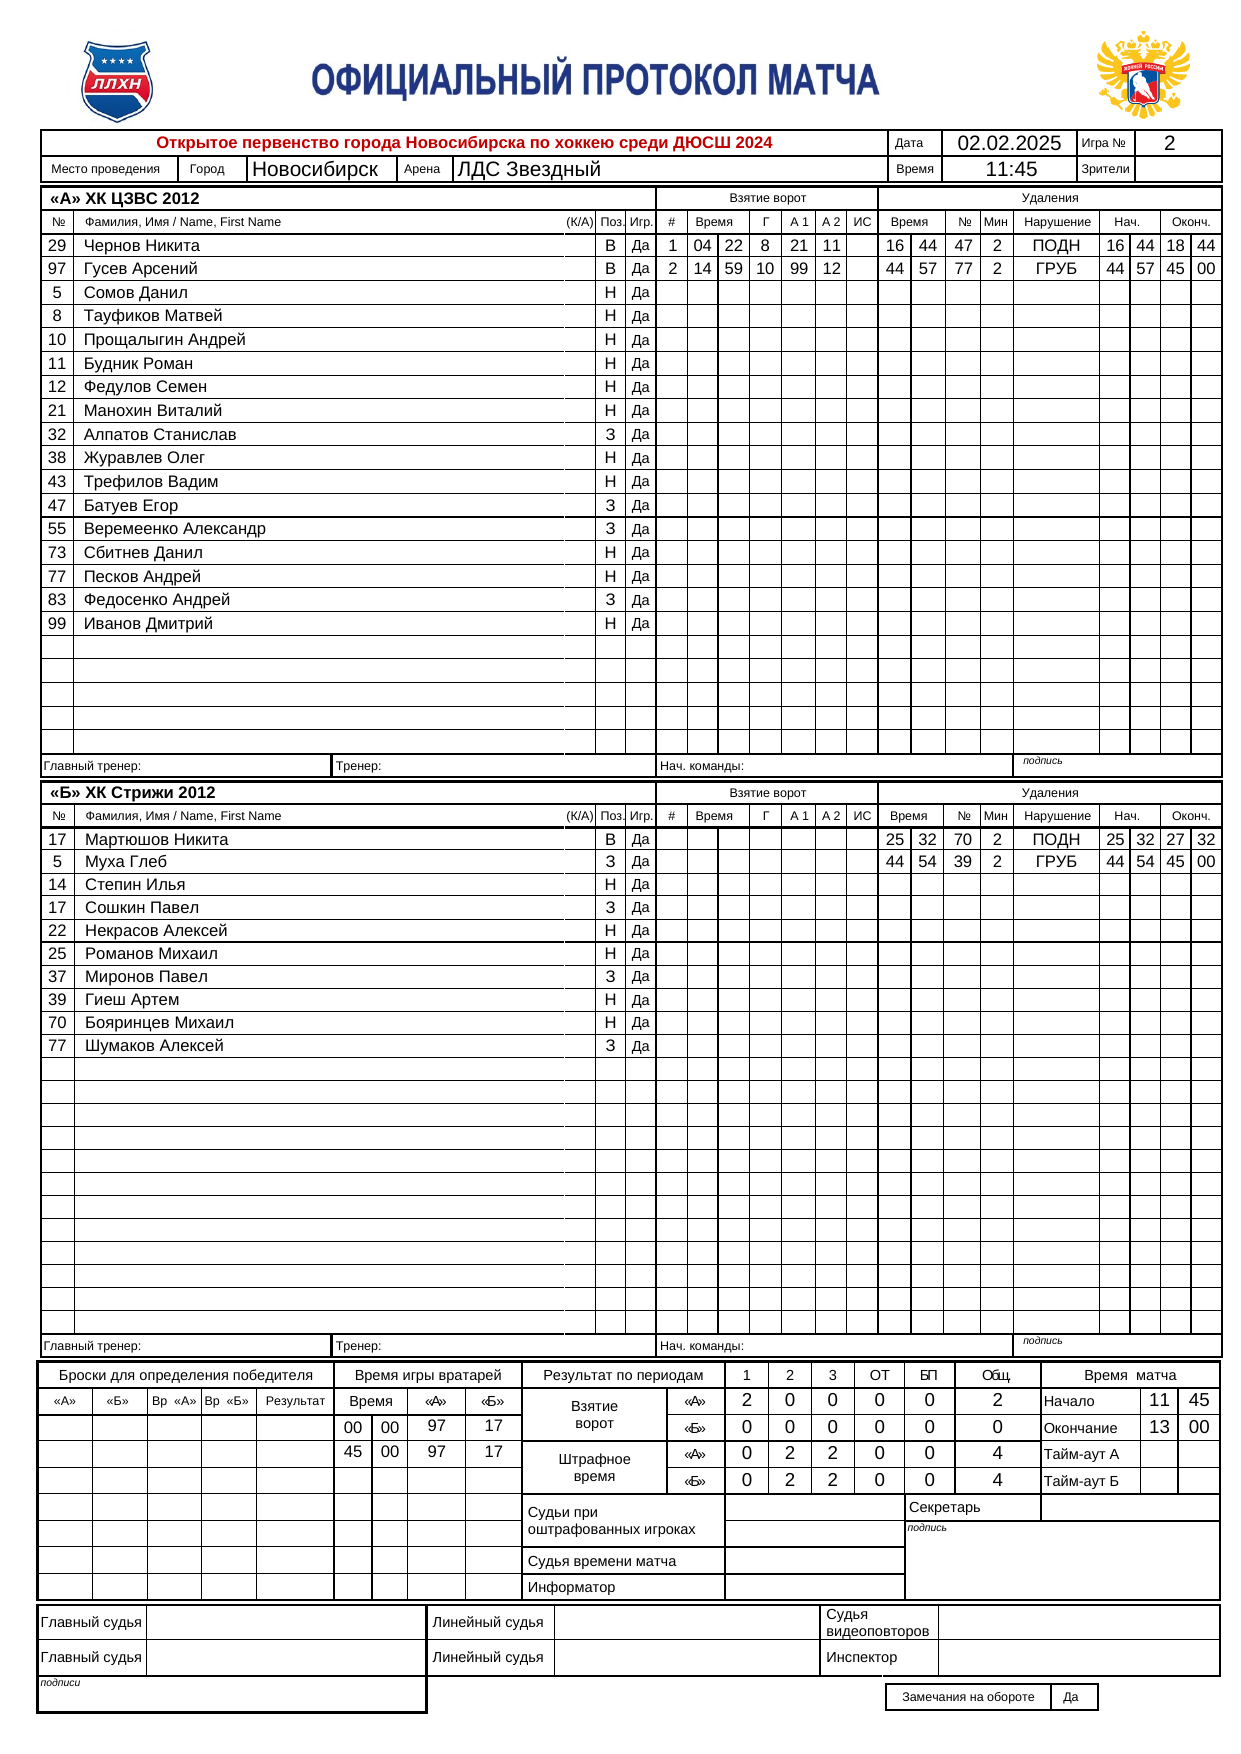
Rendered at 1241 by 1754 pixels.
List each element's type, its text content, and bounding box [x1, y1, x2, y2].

table_cell [719, 636, 749, 658]
table_cell [879, 989, 910, 1011]
table_cell [1192, 1035, 1221, 1057]
table_cell [750, 1196, 781, 1218]
table_cell [944, 1058, 980, 1079]
table_cell [1100, 612, 1129, 634]
table_cell [944, 1288, 980, 1310]
table_cell [1100, 659, 1129, 682]
table_cell [408, 1574, 465, 1599]
table_cell 32 [1131, 829, 1160, 849]
table_cell [688, 1196, 717, 1218]
table_cell [782, 730, 815, 753]
table_cell [1014, 989, 1099, 1011]
table_cell [719, 352, 749, 374]
table_cell [912, 399, 945, 422]
table_cell Чернов Никита [74, 235, 564, 256]
table_cell [847, 1265, 877, 1287]
table_cell [42, 1150, 74, 1172]
table_cell [750, 874, 781, 895]
table_cell [981, 659, 1013, 682]
table_cell ГРУБ [1014, 257, 1099, 280]
table_cell [946, 707, 980, 729]
table_cell [750, 612, 781, 634]
table_cell [912, 518, 945, 540]
table_cell [719, 989, 749, 1011]
table_cell [782, 1081, 815, 1103]
table_cell [782, 1012, 815, 1033]
table_cell [816, 943, 846, 964]
table_cell [782, 541, 815, 564]
table_cell [726, 1548, 904, 1573]
table_header 1 [726, 1363, 768, 1387]
table_cell [596, 1196, 625, 1218]
table_cell [912, 683, 945, 706]
table_cell [816, 1104, 846, 1126]
table_cell [1161, 1242, 1190, 1264]
table_cell [596, 1173, 625, 1195]
table_cell [1014, 874, 1099, 895]
table_cell [657, 850, 687, 872]
table_cell [1014, 707, 1099, 729]
table_cell [1131, 659, 1160, 682]
table_cell [981, 943, 1013, 964]
table_cell 70 [944, 829, 980, 849]
table_cell Да [626, 446, 655, 469]
table_cell [1192, 328, 1221, 351]
table_cell [42, 1219, 74, 1241]
table_cell [879, 423, 910, 445]
table_cell [782, 966, 815, 987]
table_cell [847, 1173, 877, 1195]
table_cell [782, 612, 815, 634]
table_cell [981, 376, 1013, 398]
table_cell [1014, 636, 1099, 658]
table_cell [1100, 874, 1129, 895]
table_cell [1014, 565, 1099, 587]
table_cell Да [626, 989, 655, 1011]
table_cell [944, 989, 980, 1011]
table_cell [981, 683, 1013, 706]
table_cell [946, 541, 980, 564]
table_cell [750, 423, 781, 445]
table_cell [39, 1547, 92, 1573]
table_cell [981, 1288, 1013, 1310]
table_cell [944, 1311, 980, 1333]
table_cell [816, 896, 846, 918]
table_cell 2 [769, 1468, 811, 1493]
table_cell [565, 1196, 595, 1218]
table_cell [750, 636, 781, 658]
table_cell [42, 683, 73, 706]
table_cell [335, 1521, 371, 1546]
table_cell Мартюшов Никита [75, 829, 564, 849]
table_cell [565, 423, 595, 445]
table_cell [1161, 966, 1190, 987]
table_cell 39 [944, 850, 980, 872]
table_cell [719, 1311, 749, 1333]
table_cell [946, 612, 980, 634]
table_cell [148, 1468, 201, 1493]
table_cell [816, 328, 846, 351]
table_cell [879, 1173, 910, 1195]
table_cell [1131, 305, 1160, 327]
table_cell [1161, 1219, 1190, 1241]
table_cell [626, 1173, 655, 1195]
table_cell 25 [1100, 829, 1129, 849]
table_cell [688, 896, 717, 918]
table_cell 0 [855, 1442, 904, 1467]
table_cell [688, 1150, 717, 1172]
table_cell [847, 588, 877, 611]
table_cell [657, 829, 687, 849]
table_cell [719, 1242, 749, 1264]
table_cell [1131, 518, 1160, 540]
table_cell [1131, 565, 1160, 587]
table_cell [565, 829, 595, 849]
table_cell [1014, 1104, 1099, 1126]
table_cell [782, 1104, 815, 1126]
table_cell [719, 896, 749, 918]
table_cell [565, 494, 595, 516]
table_cell [981, 966, 1013, 987]
table_cell [719, 1196, 749, 1218]
table_cell [1100, 494, 1129, 516]
table_cell 22 [42, 920, 74, 941]
table_cell [816, 1242, 846, 1264]
table_cell [912, 1150, 943, 1172]
table_cell Г [750, 211, 781, 233]
table_cell [202, 1574, 256, 1599]
table_cell [816, 1127, 846, 1149]
table_cell 0 [905, 1468, 954, 1493]
table_cell [688, 683, 717, 706]
table_cell [1192, 636, 1221, 658]
table_cell [626, 1058, 655, 1079]
table_cell [816, 470, 846, 493]
table_cell [981, 1058, 1013, 1079]
table_cell [816, 423, 846, 445]
table_header Время игры вратарей [335, 1363, 521, 1387]
table_cell 2 [981, 850, 1013, 872]
table_cell 32 [912, 829, 943, 849]
table_cell [939, 1606, 1219, 1639]
table_cell [946, 730, 980, 753]
table_cell Н [596, 399, 625, 422]
table_cell [944, 1196, 980, 1218]
table_cell [408, 1468, 465, 1493]
table_cell [657, 399, 687, 422]
table_cell Линейный судья [428, 1606, 554, 1639]
table_cell [657, 874, 687, 895]
table_cell [1161, 376, 1190, 398]
table_cell [1100, 1219, 1129, 1241]
table_cell [202, 1494, 256, 1520]
table_cell [39, 1441, 92, 1467]
table_cell 17 [42, 829, 74, 849]
table_cell 8 [750, 235, 781, 256]
table_cell [719, 281, 749, 303]
table_cell 12 [42, 376, 73, 398]
table_cell [688, 612, 717, 634]
table_cell [1131, 1288, 1160, 1310]
table_cell [1014, 943, 1099, 964]
table_cell [408, 1547, 465, 1573]
table_cell З [596, 423, 625, 445]
table_cell «А» [408, 1389, 465, 1413]
table_cell [750, 494, 781, 516]
table_cell [782, 874, 815, 895]
table_cell Поз. [596, 805, 625, 826]
table_cell [879, 966, 910, 987]
table_cell Взятие ворот [523, 1389, 666, 1440]
table_cell [42, 636, 73, 658]
table_cell [1100, 989, 1129, 1011]
table_cell [912, 1288, 943, 1310]
table_cell [596, 683, 625, 706]
table_cell [719, 966, 749, 987]
table_cell 44 [879, 257, 910, 280]
table_cell [626, 1242, 655, 1264]
table_cell [657, 943, 687, 964]
table_cell [750, 446, 781, 469]
table_cell [148, 1416, 201, 1440]
table_cell [1100, 730, 1129, 753]
table_cell [1100, 1173, 1129, 1195]
table_cell [1131, 1242, 1160, 1264]
table_header 2 [1136, 131, 1221, 155]
table_cell [1161, 446, 1190, 469]
table_cell [946, 446, 980, 469]
table_cell [1192, 446, 1221, 469]
table_cell Главный тренер: [42, 755, 330, 776]
table_cell [42, 659, 73, 682]
table_cell [688, 328, 717, 351]
table_cell [816, 1081, 846, 1103]
table_cell [1131, 1035, 1160, 1057]
table_cell [1014, 1288, 1099, 1310]
table_cell Да [626, 470, 655, 493]
table_cell [912, 352, 945, 374]
table_cell Н [596, 470, 625, 493]
table_cell [782, 565, 815, 587]
table_cell 2 [981, 235, 1013, 256]
table_cell 45 [335, 1441, 371, 1467]
table_cell [726, 1495, 904, 1520]
table_cell [1161, 423, 1190, 445]
table_cell [93, 1574, 147, 1599]
table_cell Тайм-аут А [1042, 1441, 1140, 1467]
table_cell [657, 281, 687, 303]
table_cell [657, 730, 687, 753]
table_cell [565, 1265, 595, 1287]
table_cell [816, 1035, 846, 1057]
table_cell [719, 1012, 749, 1033]
table_cell [981, 1081, 1013, 1103]
table_cell [816, 683, 846, 706]
table_cell [1042, 1495, 1219, 1520]
table_cell [1192, 896, 1221, 918]
table_cell [565, 376, 595, 398]
table_cell [879, 612, 910, 634]
table_cell [782, 683, 815, 706]
table_cell [981, 1012, 1013, 1033]
table_cell [750, 518, 781, 540]
table_cell [816, 966, 846, 987]
table_cell [1192, 1288, 1221, 1310]
table_cell [657, 1265, 687, 1287]
table_cell Судьи при оштрафованных игроках [523, 1495, 724, 1546]
table_cell [688, 850, 717, 872]
table_cell [42, 730, 73, 753]
table_cell [1192, 989, 1221, 1011]
table_cell [1014, 1058, 1099, 1079]
table_cell [1014, 730, 1099, 753]
table_cell [981, 1150, 1013, 1172]
table_cell [912, 423, 945, 445]
table_cell [1192, 1012, 1221, 1033]
table_cell [1161, 659, 1190, 682]
table_cell [657, 1150, 687, 1172]
table_cell 0 [812, 1389, 854, 1413]
table_cell Главный судья [39, 1606, 146, 1639]
table_cell [202, 1468, 256, 1493]
table_cell Н [596, 1012, 625, 1033]
table_cell ИС [847, 805, 877, 826]
table_cell 10 [750, 257, 781, 280]
table_cell Информатор [523, 1575, 724, 1599]
table_cell [688, 1127, 717, 1149]
table_cell [912, 1012, 943, 1033]
table_cell [1014, 1012, 1099, 1033]
table_cell 4 [956, 1442, 1040, 1467]
table_cell [847, 1127, 877, 1149]
table_cell [565, 1311, 595, 1333]
table_cell [1192, 659, 1221, 682]
table_cell [946, 423, 980, 445]
table_cell [879, 1242, 910, 1264]
table_cell [1100, 446, 1129, 469]
table_cell [847, 1219, 877, 1241]
table_cell [847, 874, 877, 895]
table_cell Да [626, 494, 655, 516]
table_cell [1100, 1311, 1129, 1333]
table_cell [847, 920, 877, 941]
table_cell [750, 470, 781, 493]
table_cell Г [750, 805, 781, 826]
table_cell [1161, 874, 1190, 895]
table_cell [939, 1640, 1219, 1675]
table_cell 0 [905, 1442, 954, 1467]
table_cell Инспектор [821, 1640, 938, 1675]
table_cell [93, 1441, 147, 1467]
table_cell [565, 518, 595, 540]
table_cell [626, 1127, 655, 1149]
table_cell [688, 636, 717, 658]
table_cell [1014, 1127, 1099, 1149]
table_cell 11 [1141, 1389, 1177, 1413]
table_cell [750, 1311, 781, 1333]
table_cell [1131, 707, 1160, 729]
table_cell [1014, 281, 1099, 303]
table_cell [816, 376, 846, 398]
table_cell Фамилия, Имя / Name, First Name [74, 211, 565, 233]
table_header «Б» ХК Стрижи 2012 [42, 783, 655, 803]
table_cell [1192, 399, 1221, 422]
table_cell [847, 376, 877, 398]
table_cell [1014, 446, 1099, 469]
table_cell [148, 1441, 201, 1467]
table_cell [981, 470, 1013, 493]
table_cell З [596, 518, 625, 540]
table_cell [946, 470, 980, 493]
table_cell [688, 1311, 717, 1333]
table_cell [816, 281, 846, 303]
table_cell [750, 707, 781, 729]
table_cell [626, 636, 655, 658]
table_cell [148, 1521, 201, 1546]
table_cell Да [626, 565, 655, 587]
table_cell [626, 1311, 655, 1333]
table_cell [1192, 305, 1221, 327]
table_cell [816, 494, 846, 516]
table_cell [147, 1606, 425, 1639]
table_cell 5 [42, 281, 73, 303]
table_cell [555, 1640, 819, 1675]
table_cell [879, 470, 910, 493]
table_cell [688, 1081, 717, 1103]
table_cell [847, 896, 877, 918]
table_cell [93, 1521, 147, 1546]
table_cell [466, 1521, 521, 1546]
table_cell 44 [1131, 235, 1160, 256]
table_cell 97 [42, 257, 73, 280]
table_cell [816, 1058, 846, 1079]
table_cell [42, 1104, 74, 1126]
table_cell [847, 943, 877, 964]
table_cell Да [626, 328, 655, 351]
table_cell [782, 920, 815, 941]
table_cell [944, 1081, 980, 1103]
table_cell [1131, 1173, 1160, 1195]
table_cell 77 [946, 257, 980, 280]
table_cell 70 [42, 1012, 74, 1033]
table_cell [847, 730, 877, 753]
table_cell [1161, 896, 1190, 918]
table_cell [75, 1150, 564, 1172]
table_cell [912, 588, 945, 611]
table_cell [565, 281, 595, 303]
table_cell [782, 588, 815, 611]
table_cell Поз. [596, 211, 625, 233]
table_cell [565, 636, 595, 658]
table_cell [981, 896, 1013, 918]
table_cell 00 [373, 1416, 407, 1440]
table_cell [1192, 1311, 1221, 1333]
table_cell [816, 1012, 846, 1033]
table_cell [626, 1265, 655, 1287]
table_cell [719, 1104, 749, 1126]
table_cell 2 [981, 257, 1013, 280]
table_cell [879, 707, 910, 729]
table_cell [750, 1035, 781, 1057]
table_cell [782, 636, 815, 658]
table_cell [1014, 1173, 1099, 1195]
table_cell В [596, 829, 625, 849]
table_cell [1014, 588, 1099, 611]
table_cell [750, 1081, 781, 1103]
table_cell 14 [42, 874, 74, 895]
table_cell [1100, 1196, 1129, 1218]
table_cell [912, 1219, 943, 1241]
table_cell 44 [879, 850, 910, 872]
table_cell 17 [466, 1441, 521, 1467]
table_cell Да [626, 920, 655, 941]
table_cell [879, 399, 910, 422]
table_cell [782, 376, 815, 398]
table_cell [596, 1150, 625, 1172]
table_cell [912, 376, 945, 398]
table_cell [1014, 1196, 1099, 1218]
table_cell подпись [1014, 755, 1221, 776]
table_cell [981, 989, 1013, 1011]
table_cell № [42, 211, 73, 233]
table_cell [981, 281, 1013, 303]
table_cell [1161, 730, 1190, 753]
table_cell [816, 446, 846, 469]
table_cell [782, 494, 815, 516]
table_cell [148, 1574, 201, 1599]
table_cell Сбитнев Данил [74, 541, 564, 564]
table_cell 32 [42, 423, 73, 445]
table_cell [373, 1547, 407, 1573]
table_cell Романов Михаил [75, 943, 564, 964]
table_cell 0 [726, 1442, 768, 1467]
table_cell [1131, 1012, 1160, 1033]
table_cell [719, 446, 749, 469]
table_cell Нарушение [1014, 211, 1099, 233]
table_cell [657, 659, 687, 682]
table_cell [565, 399, 595, 422]
table_cell [981, 328, 1013, 351]
table_cell [1161, 1196, 1190, 1218]
table_cell [847, 1081, 877, 1103]
table_cell [912, 636, 945, 658]
table_cell [981, 565, 1013, 587]
table_cell подписи [39, 1677, 425, 1711]
table_cell 44 [1100, 257, 1129, 280]
table_cell Бояринцев Михаил [75, 1012, 564, 1033]
table_cell [847, 1196, 877, 1218]
table_cell [750, 730, 781, 753]
table_cell [750, 541, 781, 564]
table_cell Линейный судья [428, 1640, 554, 1675]
table_cell [39, 1521, 92, 1546]
table_cell [565, 328, 595, 351]
table_cell [879, 636, 910, 658]
table_cell «Б» [668, 1415, 724, 1440]
table_cell [565, 305, 595, 327]
table_cell Судья видеоповторов [821, 1606, 938, 1639]
table_cell [688, 565, 717, 587]
table_cell [1131, 399, 1160, 422]
table_cell [688, 730, 717, 753]
table_cell [879, 541, 910, 564]
table_cell [946, 683, 980, 706]
table_cell [944, 1127, 980, 1149]
table_cell [816, 829, 846, 849]
table_cell [879, 943, 910, 964]
table_cell [1100, 1242, 1129, 1264]
table_header Результат по периодам [523, 1363, 724, 1387]
table_cell Город [179, 157, 246, 181]
table_cell [944, 966, 980, 987]
table_cell 99 [42, 612, 73, 634]
table_cell 45 [1161, 850, 1190, 872]
table_cell Главный тренер: [42, 1335, 330, 1356]
table_cell [257, 1494, 333, 1520]
table_cell [1014, 1311, 1099, 1333]
table_cell [750, 943, 781, 964]
table_cell [75, 1104, 564, 1126]
table_cell 5 [42, 850, 74, 872]
table_cell [981, 541, 1013, 564]
table_cell [847, 683, 877, 706]
table_cell [565, 730, 595, 753]
table_cell Новосибирск [248, 157, 396, 181]
table_cell В [596, 235, 625, 256]
table_cell [816, 399, 846, 422]
table_cell [1100, 565, 1129, 587]
table_cell [657, 989, 687, 1011]
table_cell [719, 659, 749, 682]
table_cell 45 [1161, 257, 1190, 280]
table_cell Да [626, 1012, 655, 1033]
table_cell [782, 943, 815, 964]
table_cell [782, 470, 815, 493]
table_cell [565, 1219, 595, 1241]
table_cell [879, 494, 910, 516]
table_cell [782, 1035, 815, 1057]
table_cell 04 [688, 235, 717, 256]
table_cell Н [596, 352, 625, 374]
table_cell [719, 399, 749, 422]
table_cell [657, 707, 687, 729]
table_cell подпись [1014, 1335, 1221, 1356]
table_cell 25 [42, 943, 74, 964]
table_cell [408, 1521, 465, 1546]
table_cell [42, 707, 73, 729]
table_cell Время [879, 211, 945, 233]
table_cell [408, 1494, 465, 1520]
table_cell [1014, 376, 1099, 398]
table_cell [565, 920, 595, 941]
table_cell «А» [668, 1389, 724, 1413]
table_cell [847, 565, 877, 587]
table_cell [428, 1677, 882, 1711]
table_cell [1131, 1058, 1160, 1079]
table_cell [596, 1288, 625, 1310]
table_cell [719, 943, 749, 964]
table_cell [1100, 707, 1129, 729]
table_cell [373, 1521, 407, 1546]
table_cell [847, 707, 877, 729]
table_cell [596, 659, 625, 682]
table_cell [946, 281, 980, 303]
table_cell Нач. команды: [657, 1335, 1012, 1356]
table_cell 11:45 [943, 157, 1076, 181]
table_cell [981, 446, 1013, 469]
table_cell [912, 659, 945, 682]
table_header Открытое первенство города Новосибирска по хоккею среди ДЮСШ 2024 [42, 131, 887, 155]
table_cell [257, 1441, 333, 1467]
table_cell [1192, 518, 1221, 540]
table_cell Начало [1042, 1389, 1140, 1413]
table_cell [981, 1035, 1013, 1057]
table_cell [688, 588, 717, 611]
table_cell [1192, 920, 1221, 941]
table_cell 2 [981, 829, 1013, 849]
table_cell [946, 305, 980, 327]
table_cell [1131, 989, 1160, 1011]
table_cell Да [626, 874, 655, 895]
table_cell 2 [812, 1442, 854, 1467]
table_cell 13 [1141, 1415, 1177, 1440]
table_cell Да [626, 257, 655, 280]
table_cell [879, 1012, 910, 1033]
table_cell [847, 399, 877, 422]
table_cell [981, 518, 1013, 540]
table_cell [847, 470, 877, 493]
table_cell [1192, 1173, 1221, 1195]
table_header 3 [812, 1363, 854, 1387]
table_cell [719, 328, 749, 351]
table_cell [1161, 1058, 1190, 1079]
table_header Удаления [879, 783, 1221, 803]
table_cell [782, 850, 815, 872]
table_cell [816, 565, 846, 587]
table_cell Да [626, 352, 655, 374]
table_header Взятие ворот [657, 188, 877, 209]
table_cell [39, 1416, 92, 1440]
table_cell [1100, 518, 1129, 540]
table_cell [816, 518, 846, 540]
table_cell Федулов Семен [74, 376, 564, 398]
table_cell [74, 659, 564, 682]
table_cell Некрасов Алексей [75, 920, 564, 941]
table_cell [1100, 1265, 1129, 1287]
table_cell Да [626, 966, 655, 987]
table_cell [719, 470, 749, 493]
table_cell [1100, 470, 1129, 493]
table_cell [688, 659, 717, 682]
table_cell [657, 470, 687, 493]
table_cell [565, 659, 595, 682]
table_cell Н [596, 943, 625, 964]
table_cell Н [596, 874, 625, 895]
table_cell [1131, 281, 1160, 303]
table_cell [626, 1081, 655, 1103]
table_cell [657, 896, 687, 918]
table_cell [39, 1468, 92, 1493]
table_cell [782, 1242, 815, 1264]
table_cell [782, 1265, 815, 1287]
table_cell [847, 966, 877, 987]
table_cell [847, 328, 877, 351]
table_cell [944, 1265, 980, 1287]
table_cell [944, 920, 980, 941]
table_cell 44 [1192, 235, 1221, 256]
table_cell [750, 829, 781, 849]
table_cell [657, 1242, 687, 1264]
table_cell [688, 920, 717, 941]
table_cell [981, 1265, 1013, 1287]
table_cell [816, 707, 846, 729]
table_cell [1100, 966, 1129, 987]
table_cell [944, 1242, 980, 1264]
table_cell [750, 1150, 781, 1172]
table_cell 47 [42, 494, 73, 516]
table_cell [981, 1196, 1013, 1218]
table_cell [688, 1242, 717, 1264]
table_cell [657, 1127, 687, 1149]
table_cell [750, 565, 781, 587]
table_cell [1141, 1441, 1177, 1467]
table_cell 83 [42, 588, 73, 611]
table_cell [657, 612, 687, 634]
table_cell [782, 423, 815, 445]
table_cell Да [626, 518, 655, 540]
table_cell 00 [1179, 1415, 1219, 1440]
table_cell [657, 588, 687, 611]
table_cell [816, 850, 846, 872]
table_cell Сомов Данил [74, 281, 564, 303]
table_cell 11 [42, 352, 73, 374]
table_cell [565, 446, 595, 469]
table_header Удаления [879, 188, 1221, 209]
table_cell [782, 1219, 815, 1241]
table_cell Зрители [1078, 157, 1134, 181]
table_cell [847, 1242, 877, 1264]
table_cell [1192, 1058, 1221, 1079]
table_cell [981, 588, 1013, 611]
table_cell «Б» [93, 1389, 147, 1413]
table_cell [750, 966, 781, 987]
table_cell [1161, 989, 1190, 1011]
table_cell [202, 1547, 256, 1573]
table_cell [879, 1150, 910, 1172]
table_cell [879, 874, 910, 895]
table_cell [1131, 423, 1160, 445]
table_cell [847, 257, 877, 280]
table_cell [719, 829, 749, 849]
table_cell 97 [408, 1416, 465, 1440]
table_cell [688, 305, 717, 327]
table_cell [1192, 683, 1221, 706]
table_cell 2 [812, 1468, 854, 1493]
table_cell 00 [373, 1441, 407, 1467]
table_cell [750, 1173, 781, 1195]
table_cell Журавлев Олег [74, 446, 564, 469]
table_cell [657, 636, 687, 658]
table_cell 55 [42, 518, 73, 540]
table_cell Трефилов Вадим [74, 470, 564, 493]
table_cell [782, 829, 815, 849]
table_cell [42, 1311, 74, 1333]
table_cell 99 [782, 257, 815, 280]
table_cell [657, 376, 687, 398]
table_cell [688, 707, 717, 729]
table_cell В [596, 257, 625, 280]
table_cell 73 [42, 541, 73, 564]
table_cell 37 [42, 966, 74, 987]
table_cell Да [626, 588, 655, 611]
table_cell [466, 1494, 521, 1520]
table_cell [657, 1288, 687, 1310]
table_cell [626, 1150, 655, 1172]
table_cell [1161, 920, 1190, 941]
table_cell [782, 1058, 815, 1079]
table_cell [847, 1012, 877, 1033]
table_cell Время [688, 805, 749, 826]
table_cell [719, 1081, 749, 1103]
table_cell [1192, 943, 1221, 964]
table_cell [1100, 1081, 1129, 1103]
table_cell [1192, 1081, 1221, 1103]
table_cell [1192, 423, 1221, 445]
table_cell Окончание [1042, 1415, 1140, 1440]
table_cell [202, 1441, 256, 1467]
table_cell 00 [335, 1416, 371, 1440]
table_cell [1161, 1127, 1190, 1149]
table_cell [93, 1494, 147, 1520]
table_cell [879, 1219, 910, 1241]
table_cell [912, 281, 945, 303]
table_cell [1100, 683, 1129, 706]
table_cell [1100, 305, 1129, 327]
table_cell [1131, 1311, 1160, 1333]
table_cell [981, 874, 1013, 895]
table_cell Шумаков Алексей [75, 1035, 564, 1057]
table_header Время матча [1042, 1363, 1219, 1387]
table_cell [726, 1521, 904, 1546]
table_cell [847, 1058, 877, 1079]
table_cell [93, 1468, 147, 1493]
table_cell [1161, 1150, 1190, 1172]
table_cell [847, 494, 877, 516]
table_cell З [596, 896, 625, 918]
table_cell [1100, 1104, 1129, 1126]
table_cell [912, 1196, 943, 1218]
table_cell [946, 494, 980, 516]
table_cell [782, 328, 815, 351]
table_cell Н [596, 989, 625, 1011]
table_cell 2 [769, 1442, 811, 1467]
table_cell Место проведения [42, 157, 177, 181]
table_cell 0 [905, 1415, 954, 1440]
table_cell [335, 1574, 371, 1599]
table_cell [565, 896, 595, 918]
table_cell [847, 659, 877, 682]
table_cell Н [596, 328, 625, 351]
table_cell [1014, 920, 1099, 941]
table_cell [596, 1104, 625, 1126]
table_cell [1161, 943, 1190, 964]
table_cell «А» [39, 1389, 92, 1413]
table_cell Н [596, 305, 625, 327]
table_cell № [42, 805, 74, 826]
table_cell [688, 518, 717, 540]
table_cell [981, 730, 1013, 753]
table_cell [1014, 328, 1099, 351]
table_cell [565, 989, 595, 1011]
table_cell 11 [816, 235, 846, 256]
table_cell [750, 1242, 781, 1264]
table_cell [1192, 565, 1221, 587]
table_cell [657, 1219, 687, 1241]
table_cell [782, 989, 815, 1011]
table_cell [750, 305, 781, 327]
table_cell З [596, 850, 625, 872]
table_cell [565, 943, 595, 964]
table_cell [1161, 683, 1190, 706]
table_cell [1100, 588, 1129, 611]
table_cell [912, 1104, 943, 1126]
table_cell 97 [408, 1441, 465, 1467]
table_cell [782, 659, 815, 682]
table_cell [1161, 588, 1190, 611]
table_cell [1161, 1311, 1190, 1333]
table_cell [565, 1081, 595, 1103]
table_cell [1192, 1242, 1221, 1264]
table_cell [75, 1196, 564, 1218]
table_cell 54 [912, 850, 943, 872]
table_cell [879, 1196, 910, 1218]
table_cell [657, 1058, 687, 1079]
table_cell [657, 328, 687, 351]
table_cell [688, 1058, 717, 1079]
table_cell [750, 376, 781, 398]
table_cell [1131, 874, 1160, 895]
table_cell [750, 920, 781, 941]
table_cell [1131, 1081, 1160, 1103]
table_cell Секретарь [906, 1495, 1040, 1520]
table_cell [1131, 1219, 1160, 1241]
table_cell 8 [42, 305, 73, 327]
table_cell Игр. [626, 211, 655, 233]
table_cell [1131, 966, 1160, 987]
table_cell [1192, 707, 1221, 729]
table_cell [912, 1311, 943, 1333]
table_cell [1014, 1035, 1099, 1057]
table_cell [912, 896, 943, 918]
table_cell [565, 707, 595, 729]
table_cell [1100, 352, 1129, 374]
table_cell [565, 1242, 595, 1264]
table_cell [148, 1547, 201, 1573]
table_cell [847, 829, 877, 849]
table_cell Судья времени матча [523, 1548, 724, 1573]
table_cell [816, 989, 846, 1011]
table_cell ПОДН [1014, 235, 1099, 256]
table_cell [1014, 518, 1099, 540]
table_cell 0 [769, 1415, 811, 1440]
table_cell [912, 328, 945, 351]
table_cell [42, 1173, 74, 1195]
table_cell [1014, 1081, 1099, 1103]
table_cell [565, 257, 595, 280]
table_cell З [596, 966, 625, 987]
table_cell [816, 636, 846, 658]
table_cell [816, 1265, 846, 1287]
table_cell [847, 423, 877, 445]
table_cell [847, 636, 877, 658]
table_cell [1161, 1265, 1190, 1287]
table_cell [912, 966, 943, 987]
table_cell [847, 305, 877, 327]
table_cell [257, 1468, 333, 1493]
table_cell [688, 874, 717, 895]
table_cell [879, 896, 910, 918]
table_cell [750, 588, 781, 611]
table_cell 44 [912, 235, 945, 256]
table_cell Фамилия, Имя / Name, First Name [75, 805, 565, 826]
table_cell [1192, 352, 1221, 374]
table_cell [1131, 1196, 1160, 1218]
table_cell Н [596, 376, 625, 398]
table_header Игра № [1078, 131, 1134, 155]
table_cell [626, 683, 655, 706]
table_cell [1192, 1150, 1221, 1172]
table_cell 2 [726, 1389, 768, 1413]
table_cell [1131, 588, 1160, 611]
table_cell [335, 1468, 371, 1493]
table_cell [912, 1035, 943, 1057]
table_cell [750, 1288, 781, 1310]
table_cell Нач. [1100, 211, 1160, 233]
table_cell [719, 1265, 749, 1287]
table_cell [688, 1265, 717, 1287]
table_cell [750, 1012, 781, 1033]
table_cell [782, 352, 815, 374]
table_cell 16 [1100, 235, 1129, 256]
table_cell [1131, 896, 1160, 918]
table_cell [912, 1081, 943, 1103]
table_cell [1100, 1288, 1129, 1310]
table_cell [1192, 494, 1221, 516]
table_cell [750, 281, 781, 303]
table_cell 00 [1192, 257, 1221, 280]
table_cell Арена [398, 157, 452, 181]
table_cell [42, 1265, 74, 1287]
table_cell [719, 305, 749, 327]
table_cell [847, 235, 877, 256]
table_cell [719, 1058, 749, 1079]
table_cell [75, 1127, 564, 1149]
table_cell [782, 896, 815, 918]
table_cell [981, 612, 1013, 634]
table_cell [1014, 470, 1099, 493]
table_cell [257, 1416, 333, 1440]
table_cell 0 [956, 1415, 1040, 1440]
table_cell [719, 494, 749, 516]
table_cell [719, 541, 749, 564]
table_cell [750, 989, 781, 1011]
table_cell 0 [905, 1389, 954, 1413]
table_cell 16 [879, 235, 910, 256]
table_cell [688, 281, 717, 303]
table_cell Тайм-аут Б [1042, 1468, 1140, 1493]
table_cell [148, 1494, 201, 1520]
table_cell [981, 707, 1013, 729]
table_cell [782, 1288, 815, 1310]
table_cell [42, 1127, 74, 1149]
table_cell Манохин Виталий [74, 399, 564, 422]
table_cell [912, 707, 945, 729]
table_cell [565, 588, 595, 611]
table_cell [373, 1574, 407, 1599]
table_cell [750, 850, 781, 872]
table_cell Н [596, 612, 625, 634]
table_cell А 1 [782, 805, 815, 826]
table_cell [1014, 423, 1099, 445]
table_cell [688, 1012, 717, 1033]
table_cell [981, 423, 1013, 445]
table_cell [1100, 1127, 1129, 1149]
table_cell [626, 659, 655, 682]
table_cell [719, 1150, 749, 1172]
table_cell [1192, 966, 1221, 987]
table_cell [1131, 730, 1160, 753]
table_cell [1014, 659, 1099, 682]
table_cell [719, 423, 749, 445]
table_cell А 2 [816, 805, 846, 826]
table_cell Миронов Павел [75, 966, 564, 987]
table_cell [1014, 399, 1099, 422]
table_cell 54 [1131, 850, 1160, 872]
table_header 2 [769, 1363, 811, 1387]
table_cell [782, 518, 815, 540]
table_cell [912, 446, 945, 469]
table_cell [565, 235, 595, 256]
table_cell [879, 659, 910, 682]
table_cell [688, 1288, 717, 1310]
picture [5, 28, 1197, 129]
table_cell [1161, 1035, 1190, 1057]
table_cell [981, 636, 1013, 658]
table_cell [688, 1173, 717, 1195]
table_cell [944, 874, 980, 895]
table_cell [879, 376, 910, 398]
table_cell [39, 1574, 92, 1599]
table_cell [74, 683, 564, 706]
table_cell [565, 850, 595, 872]
table_cell [719, 518, 749, 540]
table_cell [981, 1104, 1013, 1126]
table_cell [912, 541, 945, 564]
table_cell [782, 707, 815, 729]
table_cell [596, 707, 625, 729]
table_cell [1014, 683, 1099, 706]
table_cell [466, 1574, 521, 1599]
table_cell [688, 352, 717, 374]
table_cell [750, 399, 781, 422]
table_cell 38 [42, 446, 73, 469]
table_cell [657, 966, 687, 987]
table_cell 21 [782, 235, 815, 256]
table_cell [782, 305, 815, 327]
table_cell Степин Илья [75, 874, 564, 895]
table_cell [1014, 494, 1099, 516]
table_cell [816, 305, 846, 327]
table_cell (К/А) [565, 805, 595, 826]
table_cell [657, 305, 687, 327]
table_cell [946, 588, 980, 611]
table_cell [1161, 1104, 1190, 1126]
table_cell ГРУБ [1014, 850, 1099, 872]
table_cell З [596, 588, 625, 611]
table_cell [879, 1265, 910, 1287]
table_cell [1100, 423, 1129, 445]
table_cell [257, 1521, 333, 1546]
table_cell [1161, 281, 1190, 303]
table_cell [657, 1311, 687, 1333]
table_cell [912, 612, 945, 634]
table_cell А 2 [816, 211, 846, 233]
table_cell 0 [769, 1389, 811, 1413]
table_cell [1100, 281, 1129, 303]
table_cell Оконч. [1161, 805, 1221, 826]
table_cell [93, 1416, 147, 1440]
table_cell [202, 1416, 256, 1440]
table_cell [1100, 636, 1129, 658]
table_cell [466, 1547, 521, 1573]
table_cell [1161, 399, 1190, 422]
table_cell [1131, 541, 1160, 564]
table_cell Да [626, 281, 655, 303]
table_cell [565, 683, 595, 706]
table_cell [565, 1012, 595, 1033]
table_cell Да [626, 1035, 655, 1057]
table_cell [719, 612, 749, 634]
table_header Броски для определения победителя [39, 1363, 333, 1387]
table_cell [816, 1311, 846, 1333]
table_cell [944, 1012, 980, 1033]
table_cell [1014, 1242, 1099, 1264]
table_cell [719, 376, 749, 398]
table_cell 47 [946, 235, 980, 256]
table_cell подпись [906, 1522, 1219, 1599]
table_cell [565, 612, 595, 634]
table_cell [596, 1219, 625, 1241]
table_cell [879, 1104, 910, 1126]
table_cell [912, 565, 945, 587]
table_cell Оконч. [1161, 211, 1221, 233]
table_cell [202, 1521, 256, 1546]
table_cell [565, 874, 595, 895]
table_cell [1131, 920, 1160, 941]
table_cell [719, 565, 749, 587]
table_cell 32 [1192, 829, 1221, 849]
table_cell [626, 1104, 655, 1126]
table_cell [879, 1288, 910, 1310]
table_cell Муха Глеб [75, 850, 564, 872]
table_cell [74, 707, 564, 729]
table_cell [782, 1196, 815, 1218]
table_cell [816, 874, 846, 895]
table_cell [657, 1035, 687, 1057]
table_cell 0 [726, 1415, 768, 1440]
table_cell [1014, 1265, 1099, 1287]
table_cell Игр. [626, 805, 655, 826]
table_cell [944, 1035, 980, 1057]
table_cell [1100, 896, 1129, 918]
table_cell Нарушение [1014, 805, 1099, 826]
table_cell [1014, 966, 1099, 987]
table_cell [750, 683, 781, 706]
table_cell [1014, 541, 1099, 564]
table_cell 25 [879, 829, 910, 849]
table_cell [657, 1104, 687, 1126]
table_cell [946, 565, 980, 587]
table_cell [879, 1035, 910, 1057]
table_header ОТ [855, 1363, 904, 1387]
table_cell [1179, 1441, 1219, 1467]
table_cell [1192, 1104, 1221, 1126]
table_cell [688, 989, 717, 1011]
table_cell [565, 541, 595, 564]
table_cell [816, 588, 846, 611]
table_cell [944, 1104, 980, 1126]
table_cell [879, 1311, 910, 1333]
table_cell [981, 399, 1013, 422]
table_cell Тренер: [333, 755, 655, 776]
table_cell [912, 920, 943, 941]
table_cell [912, 470, 945, 493]
table_cell [565, 1173, 595, 1195]
table_cell [719, 1127, 749, 1149]
table_cell [466, 1468, 521, 1493]
table_cell [912, 494, 945, 516]
table_cell Да [626, 612, 655, 634]
table_cell 1 [657, 235, 687, 256]
table_cell [1131, 352, 1160, 374]
table_cell Сошкин Павел [75, 896, 564, 918]
table_header «А» ХК ЦЗВС 2012 [42, 188, 655, 209]
table_cell [816, 659, 846, 682]
table_cell [373, 1468, 407, 1493]
table_cell [912, 1265, 943, 1287]
table_cell [847, 850, 877, 872]
table_cell [912, 1058, 943, 1079]
table_cell 0 [855, 1468, 904, 1493]
table_cell Батуев Егор [74, 494, 564, 516]
table_cell Тауфиков Матвей [74, 305, 564, 327]
table_cell 00 [1192, 850, 1221, 872]
table_cell [879, 1058, 910, 1079]
table_cell Будник Роман [74, 352, 564, 374]
table_cell [1100, 1058, 1129, 1079]
table_cell [75, 1058, 564, 1079]
table_cell [596, 1242, 625, 1264]
table_cell [1131, 636, 1160, 658]
table_cell 4 [956, 1468, 1040, 1493]
table_cell [816, 612, 846, 634]
table_cell [1192, 1219, 1221, 1241]
table_cell [847, 989, 877, 1011]
table_cell [750, 1058, 781, 1079]
table_cell [1161, 1288, 1190, 1310]
table_cell [847, 1104, 877, 1126]
table_header БП [905, 1363, 954, 1387]
table_cell [946, 518, 980, 540]
table_cell [726, 1575, 904, 1599]
table_cell [782, 1127, 815, 1149]
table_cell [879, 446, 910, 469]
table_cell [879, 281, 910, 303]
table_cell [847, 1150, 877, 1172]
table_cell [257, 1547, 333, 1573]
table_cell [1014, 896, 1099, 918]
table_cell [750, 1219, 781, 1241]
table_cell [565, 565, 595, 587]
table_cell Н [596, 920, 625, 941]
table_cell 10 [42, 328, 73, 351]
table_cell [719, 588, 749, 611]
table_cell ИС [847, 211, 877, 233]
table_cell 17 [466, 1416, 521, 1440]
table_cell [750, 1127, 781, 1149]
table_cell Вр «Б» [202, 1389, 256, 1413]
table_cell [565, 1150, 595, 1172]
table_cell [1131, 612, 1160, 634]
table_cell [816, 1219, 846, 1241]
table_cell [719, 850, 749, 872]
table_cell [879, 518, 910, 540]
table_cell [816, 920, 846, 941]
table_cell 29 [42, 235, 73, 256]
table_cell [257, 1574, 333, 1599]
table_cell [750, 1104, 781, 1126]
table_cell # [657, 805, 687, 826]
table_cell Результат [257, 1389, 333, 1413]
table_header Да [1052, 1685, 1097, 1709]
table_cell Иванов Дмитрий [74, 612, 564, 634]
table_cell [782, 1311, 815, 1333]
table_cell [42, 1288, 74, 1310]
table_cell Время [889, 157, 941, 181]
table_cell [1100, 1012, 1129, 1033]
table_cell [565, 1035, 595, 1057]
table_cell [847, 518, 877, 540]
table_cell 59 [719, 257, 749, 280]
table_cell [946, 399, 980, 422]
table_cell № [946, 211, 980, 233]
table_cell [1161, 1173, 1190, 1195]
table_cell [719, 730, 749, 753]
table_cell [147, 1640, 425, 1675]
table_cell [42, 1242, 74, 1264]
table_cell [912, 1127, 943, 1149]
table_cell Нач. [1100, 805, 1160, 826]
table_cell [816, 352, 846, 374]
table_cell Гусев Арсений [74, 257, 564, 280]
table_cell [93, 1547, 147, 1573]
table_cell [719, 1173, 749, 1195]
table_cell [946, 659, 980, 682]
table_cell Тренер: [333, 1335, 655, 1356]
table_cell [74, 730, 564, 753]
table_cell Да [626, 943, 655, 964]
table_cell [657, 920, 687, 941]
table_cell [688, 399, 717, 422]
table_cell Н [596, 541, 625, 564]
table_cell [1131, 1265, 1160, 1287]
table_cell [657, 423, 687, 445]
table_cell [75, 1081, 564, 1103]
table_cell [596, 1127, 625, 1149]
table_cell 2 [657, 257, 687, 280]
table_cell [1014, 305, 1099, 327]
table_cell [946, 376, 980, 398]
table_cell [1161, 328, 1190, 351]
table_cell [981, 1242, 1013, 1264]
table_cell 45 [1179, 1389, 1219, 1413]
table_header 02.02.2025 [943, 131, 1076, 155]
table_cell [1161, 1012, 1190, 1033]
table_cell [1161, 305, 1190, 327]
table_cell [912, 989, 943, 1011]
table_cell [719, 1219, 749, 1241]
table_cell [335, 1494, 371, 1520]
table_cell [1099, 1682, 1220, 1711]
table_cell З [596, 494, 625, 516]
table_cell [1192, 612, 1221, 634]
table_cell [719, 920, 749, 941]
table_cell [912, 874, 943, 895]
table_cell ЛДС Звездный [454, 157, 887, 181]
table_cell [626, 1196, 655, 1218]
table_cell А 1 [782, 211, 815, 233]
table_cell [981, 920, 1013, 941]
table_cell [657, 1081, 687, 1103]
table_cell [847, 1035, 877, 1057]
table_cell [74, 636, 564, 658]
table_cell Алпатов Станислав [74, 423, 564, 445]
table_cell [565, 470, 595, 493]
table_cell 57 [912, 257, 945, 280]
table_cell [565, 1104, 595, 1126]
table_cell [1192, 874, 1221, 895]
table_cell [1161, 565, 1190, 587]
table_cell [750, 352, 781, 374]
table_cell [75, 1242, 564, 1264]
table_cell [1131, 683, 1160, 706]
table_cell [688, 470, 717, 493]
table_cell [657, 446, 687, 469]
table_cell [1014, 1150, 1099, 1172]
table_cell [816, 1288, 846, 1310]
table_cell [688, 829, 717, 849]
table_cell [1131, 943, 1160, 964]
table_cell [373, 1494, 407, 1520]
table_cell [75, 1265, 564, 1287]
table_cell [750, 1265, 781, 1287]
table_cell 0 [726, 1468, 768, 1493]
table_cell [1131, 1150, 1160, 1172]
table_header Дата [889, 131, 941, 155]
table_cell [719, 683, 749, 706]
table_cell [879, 305, 910, 327]
table_cell [688, 376, 717, 398]
table_cell [657, 541, 687, 564]
table_cell 17 [42, 896, 74, 918]
table_cell [912, 730, 945, 753]
table_cell [1100, 328, 1129, 351]
table_cell [75, 1173, 564, 1195]
table_cell [1161, 470, 1190, 493]
table_cell [42, 1081, 74, 1103]
table_cell [596, 1265, 625, 1287]
table_cell [879, 683, 910, 706]
table_cell [626, 730, 655, 753]
table_cell [1161, 541, 1190, 564]
table_cell [688, 966, 717, 987]
table_cell [879, 328, 910, 351]
table_cell 21 [42, 399, 73, 422]
table_cell [1131, 446, 1160, 469]
table_cell [688, 494, 717, 516]
table_cell Главный судья [39, 1640, 146, 1675]
table_cell [1100, 376, 1129, 398]
table_cell Вр «А» [148, 1389, 201, 1413]
table_cell [847, 1288, 877, 1310]
table_cell [816, 1150, 846, 1172]
table_cell [1192, 376, 1221, 398]
table_cell Да [626, 399, 655, 422]
table_cell [1161, 707, 1190, 729]
table_cell «Б » [466, 1389, 521, 1413]
table_cell [1161, 1081, 1190, 1103]
table_cell [657, 352, 687, 374]
table_cell [1131, 1104, 1160, 1126]
table_cell [626, 1288, 655, 1310]
table_cell [596, 1081, 625, 1103]
table_cell [1100, 399, 1129, 422]
table_cell [981, 1311, 1013, 1333]
table_cell [42, 1196, 74, 1218]
table_cell [596, 730, 625, 753]
table_cell [1131, 376, 1160, 398]
table_cell Прощалыгин Андрей [74, 328, 564, 351]
table_cell [782, 399, 815, 422]
table_cell Да [626, 423, 655, 445]
table_cell «А» [668, 1442, 724, 1467]
table_cell [719, 1288, 749, 1310]
table_cell [657, 565, 687, 587]
table_cell 57 [1131, 257, 1160, 280]
table_cell [1192, 730, 1221, 753]
table_cell [944, 943, 980, 964]
table_cell Федосенко Андрей [74, 588, 564, 611]
table_cell [750, 328, 781, 351]
table_cell Мин [981, 211, 1013, 233]
table_cell 44 [1100, 850, 1129, 872]
table_cell [565, 1288, 595, 1310]
table_cell [1100, 920, 1129, 941]
table_cell 0 [812, 1415, 854, 1440]
table_cell [555, 1606, 819, 1639]
table_cell 0 [855, 1415, 904, 1440]
table_cell Н [596, 565, 625, 587]
table_cell [626, 1219, 655, 1241]
table_cell Н [596, 281, 625, 303]
table_cell Да [626, 235, 655, 256]
table_cell [657, 1196, 687, 1218]
table_cell З [596, 1035, 625, 1057]
table_cell Мин [981, 805, 1013, 826]
table_cell [1179, 1468, 1219, 1493]
table_cell # [657, 211, 687, 233]
table_header Взятие ворот [657, 783, 877, 803]
table_cell [688, 1035, 717, 1057]
table_cell [1161, 612, 1190, 634]
table_cell [847, 541, 877, 564]
table_cell [944, 1150, 980, 1172]
table_cell [596, 636, 625, 658]
table_cell [596, 1058, 625, 1079]
table_cell [912, 305, 945, 327]
table_cell [946, 636, 980, 658]
table_cell 22 [719, 235, 749, 256]
table_cell [847, 281, 877, 303]
table_cell [879, 1127, 910, 1149]
table_cell [719, 874, 749, 895]
table_cell [1014, 612, 1099, 634]
table_cell 12 [816, 257, 846, 280]
table_cell [688, 446, 717, 469]
table_cell Время [688, 211, 749, 233]
table_cell Время [879, 805, 943, 826]
table_cell [565, 1127, 595, 1149]
table_cell [750, 659, 781, 682]
table_cell [946, 328, 980, 351]
table_cell [816, 1196, 846, 1218]
table_cell [981, 1127, 1013, 1149]
table_cell [912, 943, 943, 964]
table_cell [847, 446, 877, 469]
table_cell [1141, 1468, 1177, 1493]
table_cell [944, 1219, 980, 1241]
table_cell [1192, 470, 1221, 493]
table_cell [1192, 588, 1221, 611]
table_cell [688, 1219, 717, 1241]
table_cell [782, 1150, 815, 1172]
table_cell [816, 1173, 846, 1195]
table_cell [879, 352, 910, 374]
table_cell [565, 966, 595, 987]
table_cell [335, 1547, 371, 1573]
table_cell Н [596, 446, 625, 469]
table_cell [1192, 1127, 1221, 1149]
table_cell [847, 352, 877, 374]
table_cell [1014, 352, 1099, 374]
table_cell (К/А) [565, 211, 595, 233]
table_cell [565, 352, 595, 374]
table_cell [782, 446, 815, 469]
table_cell [1192, 281, 1221, 303]
table_cell [1131, 494, 1160, 516]
table_cell [1161, 352, 1190, 374]
table_cell [816, 730, 846, 753]
table_cell [981, 1173, 1013, 1195]
table_cell ПОДН [1014, 829, 1099, 849]
table_cell [565, 1058, 595, 1079]
table_cell Да [626, 850, 655, 872]
table_cell [981, 305, 1013, 327]
table_cell [879, 1081, 910, 1103]
table_cell [1131, 470, 1160, 493]
table_cell [912, 1173, 943, 1195]
table_cell [657, 1173, 687, 1195]
table_cell [75, 1288, 564, 1310]
table_cell [1131, 1127, 1160, 1149]
table_header Замечания на обороте [887, 1685, 1050, 1709]
table_cell [847, 612, 877, 634]
table_cell [847, 1311, 877, 1333]
table_cell [782, 1173, 815, 1195]
table_cell [1100, 1035, 1129, 1057]
table_cell [1014, 1219, 1099, 1241]
table_cell [944, 1173, 980, 1195]
table_cell [688, 1104, 717, 1126]
table_cell [688, 541, 717, 564]
table_cell [782, 281, 815, 303]
table_cell Да [626, 376, 655, 398]
table_cell Да [626, 541, 655, 564]
table_cell [1131, 328, 1160, 351]
table_cell [688, 423, 717, 445]
table_cell [657, 683, 687, 706]
table_cell [879, 565, 910, 587]
table_cell Да [626, 829, 655, 849]
table_cell [39, 1494, 92, 1520]
table_cell [75, 1311, 564, 1333]
table_cell Нач. команды: [657, 755, 1012, 776]
table_cell Штрафное время [523, 1442, 666, 1493]
table_cell [657, 494, 687, 516]
table_cell [1100, 943, 1129, 964]
table_cell [946, 352, 980, 374]
table_cell [883, 1677, 1220, 1681]
table_cell [1192, 541, 1221, 564]
table_cell 39 [42, 989, 74, 1011]
table_cell Да [626, 305, 655, 327]
table_cell [626, 707, 655, 729]
table_cell [719, 1035, 749, 1057]
table_header Общ. [956, 1363, 1040, 1387]
table_cell [42, 1058, 74, 1079]
table_cell [879, 730, 910, 753]
table_cell Веремеенко Александр [74, 518, 564, 540]
table_cell [1100, 1150, 1129, 1172]
table_cell [688, 943, 717, 964]
table_cell [981, 1219, 1013, 1241]
table_cell Гиеш Артем [75, 989, 564, 1011]
table_cell [944, 896, 980, 918]
table_cell [1161, 518, 1190, 540]
table_cell [1192, 1265, 1221, 1287]
table_cell [657, 1012, 687, 1033]
table_cell [1100, 541, 1129, 564]
table_cell Да [626, 896, 655, 918]
table_cell 18 [1161, 235, 1190, 256]
table_cell [981, 352, 1013, 374]
table_cell [912, 1242, 943, 1264]
table_cell Время [335, 1389, 407, 1413]
table_cell [596, 1311, 625, 1333]
table_cell 14 [688, 257, 717, 280]
table_cell [657, 518, 687, 540]
table_cell 43 [42, 470, 73, 493]
table_cell 77 [42, 1035, 74, 1057]
table_cell [1136, 157, 1221, 181]
table_cell [719, 707, 749, 729]
table_cell 0 [855, 1389, 904, 1413]
table_cell [1161, 636, 1190, 658]
table_cell Песков Андрей [74, 565, 564, 587]
table_cell № [944, 805, 980, 826]
table_cell [750, 896, 781, 918]
table_cell [75, 1219, 564, 1241]
table_cell 2 [956, 1389, 1040, 1413]
table_cell [1161, 494, 1190, 516]
table_cell [879, 920, 910, 941]
table_cell [816, 541, 846, 564]
table_cell [879, 588, 910, 611]
table_cell 77 [42, 565, 73, 587]
table_cell «Б» [668, 1468, 724, 1493]
table_cell [981, 494, 1013, 516]
table_cell [1192, 1196, 1221, 1218]
table_cell 27 [1161, 829, 1190, 849]
